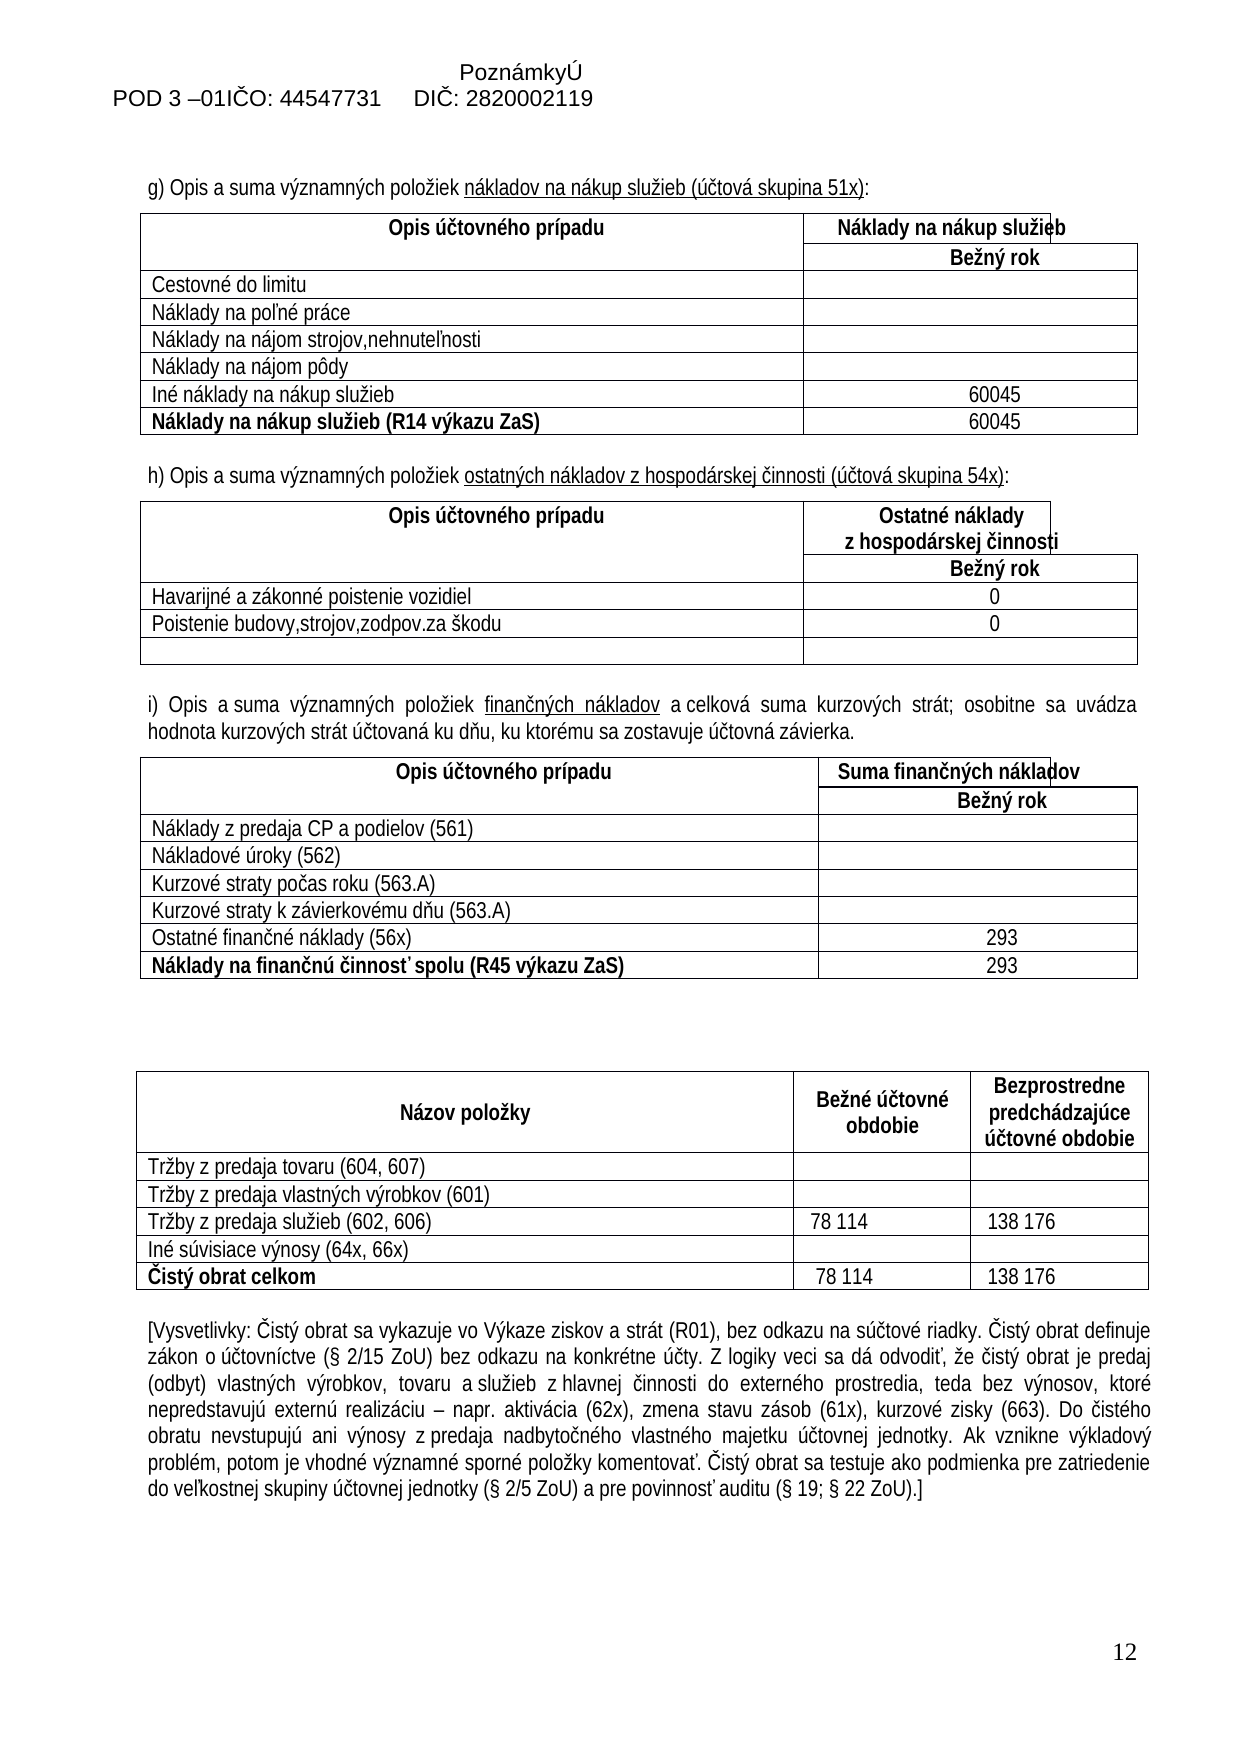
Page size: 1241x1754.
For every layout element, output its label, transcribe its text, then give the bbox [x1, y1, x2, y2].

table_cell Náklady na poľné práce [141, 299, 803, 325]
table_header Ostatné náklady z hospodárskej činnosti [804, 502, 1050, 554]
table_cell Náklady z predaja CP a podielov (561) [141, 815, 818, 841]
table_cell [804, 638, 1137, 664]
table_header Opis účtovného prípadu [141, 214, 803, 270]
table_cell Kurzové straty k závierkovému dňu (563.A) [141, 897, 818, 923]
table_cell Iné náklady na nákup služieb [141, 381, 803, 407]
table_cell 78 114 [794, 1208, 970, 1234]
table_cell [804, 271, 1137, 297]
table_header Opis účtovného prípadu [141, 758, 818, 814]
table_cell [804, 299, 1137, 325]
table_cell [819, 842, 1137, 868]
table_cell Čistý obrat celkom [137, 1263, 793, 1289]
table_cell Tržby z predaja vlastných výrobkov (601) [137, 1181, 793, 1207]
text h) Opis a suma významných položiek ostatných nákladov z hospodárskej činnosti (účtová skupina 54x): [148, 462, 1137, 488]
table_cell Náklady na nájom strojov,nehnuteľnosti [141, 326, 803, 352]
table_header Bezprostredne predchádzajúce účtovné obdobie [971, 1072, 1148, 1152]
table_cell 78 114 [794, 1263, 970, 1289]
table_header Bežné účtovné obdobie [794, 1072, 970, 1152]
table_header Suma finančných nákladov [819, 758, 1050, 786]
table_cell Bežný rok [804, 244, 1137, 270]
table_cell [794, 1153, 970, 1180]
table_cell [971, 1236, 1148, 1262]
table_cell 293 [819, 924, 1137, 951]
table_cell Náklady na finančnú činnosť spolu (R45 výkazu ZaS) [141, 952, 818, 978]
table_header Opis účtovného prípadu [141, 502, 803, 582]
table_cell [794, 1181, 970, 1207]
table_cell Tržby z predaja tovaru (604, 607) [137, 1153, 793, 1180]
table_cell Náklady na nájom pôdy [141, 353, 803, 379]
table_cell Tržby z predaja služieb (602, 606) [137, 1208, 793, 1234]
table_cell 0 [804, 583, 1137, 609]
table_header Názov položky [137, 1072, 793, 1152]
table_cell Poistenie budovy,strojov,zodpov.za škodu [141, 610, 803, 637]
table_cell Ostatné finančné náklady (56x) [141, 924, 818, 951]
table_cell Kurzové straty počas roku (563.A) [141, 870, 818, 896]
table_cell [971, 1153, 1148, 1180]
table_cell Náklady na nákup služieb (R14 výkazu ZaS) [141, 408, 803, 434]
table_cell 138 176 [971, 1263, 1148, 1289]
table_cell 60045 [804, 408, 1137, 434]
text i) Opis a suma významných položiek finančných nákladov a celková suma kurzových strát; osobitne sa uvádza hodnota kurzových strát účtovaná ku dňu, ku ktorému sa zostavuje účtovná závierka. [148, 691, 1137, 744]
table_cell [804, 353, 1137, 379]
table_cell [971, 1181, 1148, 1207]
table_cell [804, 326, 1137, 352]
table_cell 0 [804, 610, 1137, 637]
table_cell [819, 897, 1137, 923]
table_cell 138 176 [971, 1208, 1148, 1234]
text g) Opis a suma významných položiek nákladov na nákup služieb (účtová skupina 51x): [148, 174, 1137, 200]
table_cell 60045 [804, 381, 1137, 407]
table_cell Iné súvisiace výnosy (64x, 66x) [137, 1236, 793, 1262]
table_header Náklady na nákup služieb [804, 214, 1050, 243]
table_cell Cestovné do limitu [141, 271, 803, 297]
table_cell [141, 638, 803, 664]
table_cell Havarijné a zákonné poistenie vozidiel [141, 583, 803, 609]
table_cell 293 [819, 952, 1137, 978]
table_cell Bežný rok [804, 555, 1137, 582]
table_cell [794, 1236, 970, 1262]
table_cell Nákladové úroky (562) [141, 842, 818, 868]
table_cell Bežný rok [819, 788, 1137, 814]
table_cell [819, 870, 1137, 896]
text [Vysvetlivky: Čistý obrat sa vykazuje vo Výkaze ziskov a strát (R01), bez odkazu na súčtové riadky. Čistý obrat definuje zákon o účtovníctve (§ 2/15 ZoU) bez odkazu na konkrétne účty. Z logiky veci sa dá odvodiť, že čistý obrat je predaj (odbyt) vlastných výrobkov, tovaru a služieb z hlavnej činnosti do externého prostredia, teda bez výnosov, ktoré nepredstavujú externú realizáciu – napr. aktivácia (62x), zmena stavu zásob (61x), kurzové zisky (663). Do čistého obratu nevstupujú ani výnosy z predaja nadbytočného vlastného majetku účtovnej jednotky. Ak vznikne výkladový problém, potom je vhodné významné sporné položky komentovať. Čistý obrat sa testuje ako podmienka pre zatriedenie do veľkostnej skupiny účtovnej jednotky (§ 2/5 ZoU) a pre povinnosť auditu (§ 19; § 22 ZoU).] [148, 1317, 1152, 1501]
table_cell [819, 815, 1137, 841]
